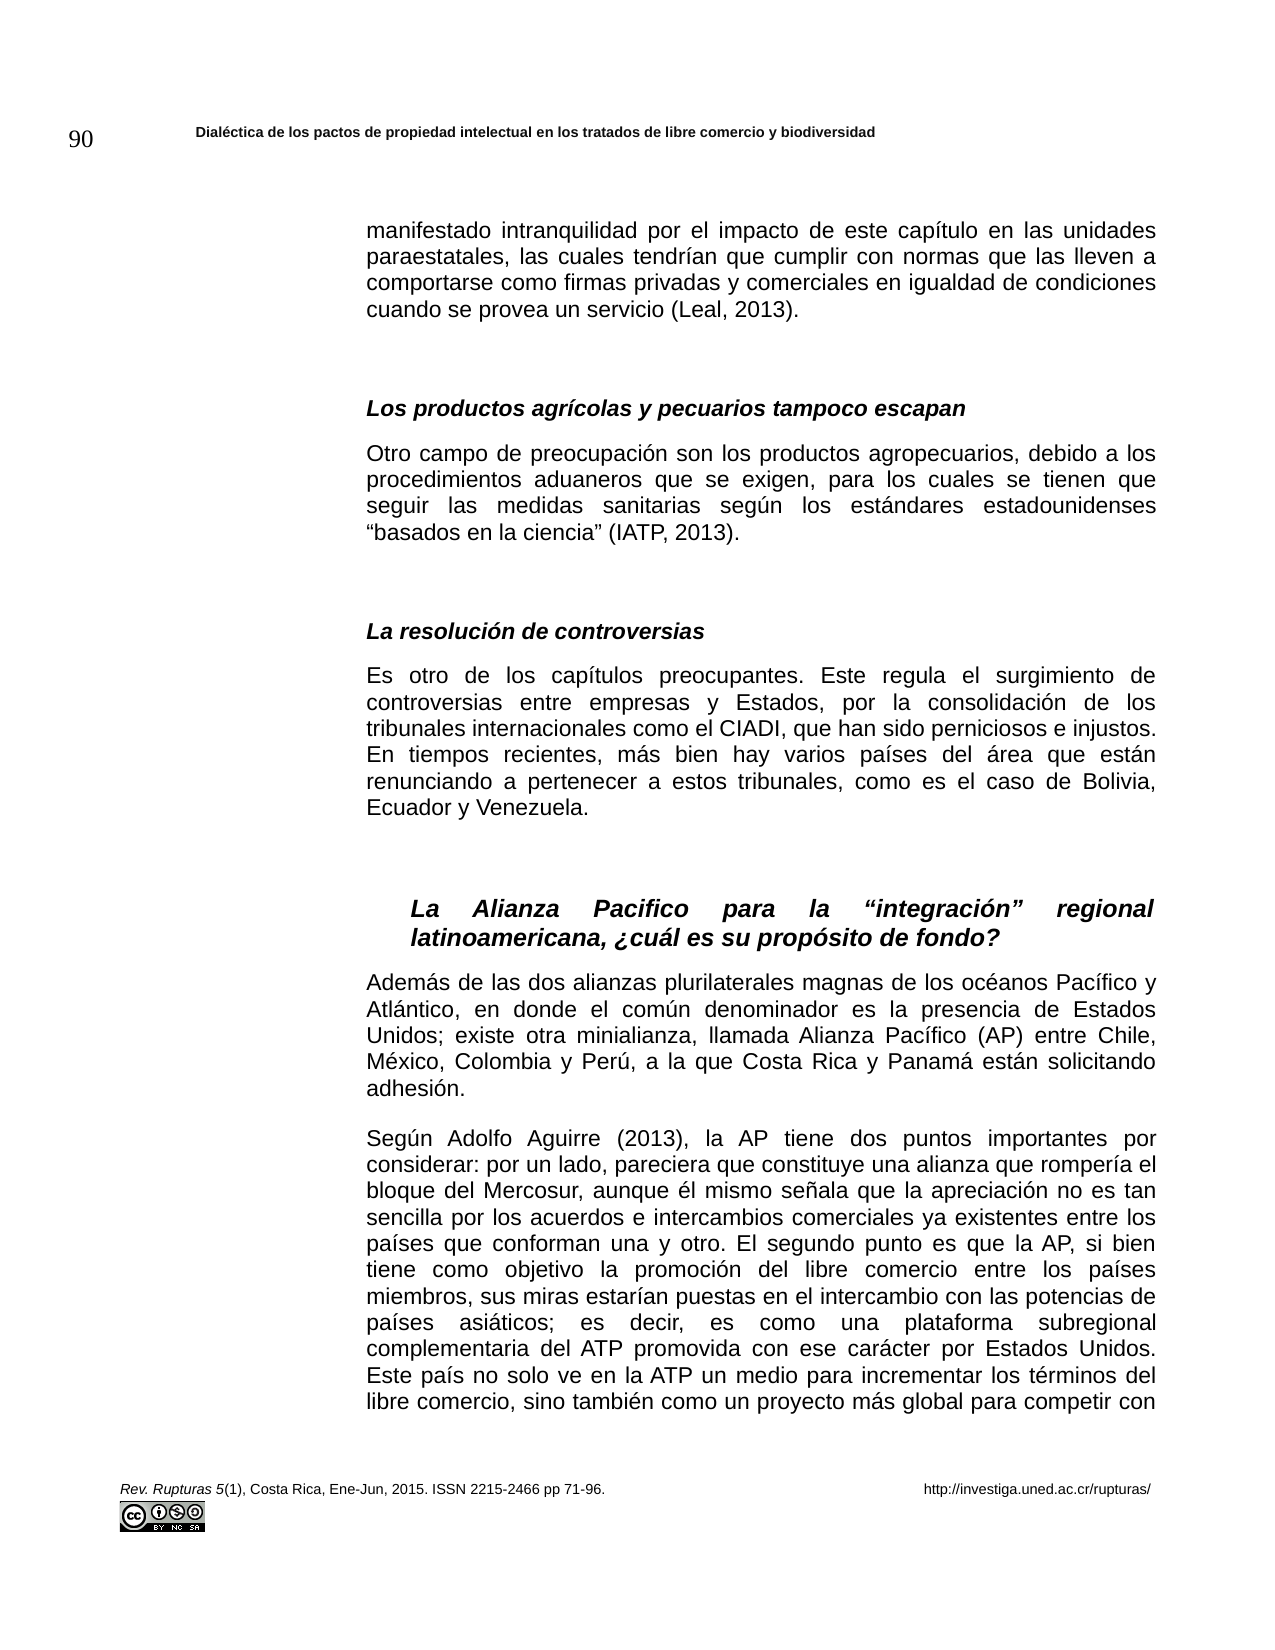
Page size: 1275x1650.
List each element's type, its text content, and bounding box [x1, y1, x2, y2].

text manifestado intranquilidad por el impacto de este capítulo en las unidades paraestatales, las cuales tendrían que cumplir con normas que las lleven a comportarse como firmas privadas y comerciales en igualdad de condiciones cuando se provea un servicio (Leal, 2013). [366, 217, 1157, 322]
text Según Adolfo Aguirre (2013), la AP tiene dos puntos importantes por considerar: por un lado, pareciera que constituye una alianza que rompería el bloque del Mercosur, aunque él mismo señala que la apreciación no es tan sencilla por los acuerdos e intercambios comerciales ya existentes entre los países que conforman una y otro. El segundo punto es que la AP, si bien tiene como objetivo la promoción del libre comercio entre los países miembros, sus miras estarían puestas en el intercambio con las potencias de países asiáticos; es decir, es como una plataforma subregional complementaria del ATP promovida con ese carácter por Estados Unidos. Este país no solo ve en la ATP un medio para incrementar los términos del libre comercio, sino también como un proyecto más global para competir con [366, 1124, 1157, 1414]
picture [119, 1501, 205, 1532]
subtitle La resolución de controversias [366, 618, 1157, 645]
text Es otro de los capítulos preocupantes. Este regula el surgimiento de controversias entre empresas y Estados, por la consolidación de los tribunales internacionales como el CIADI, que han sido perniciosos e injustos. En tiempos recientes, más bien hay varios países del área que están renunciando a pertenecer a estos tribunales, como es el caso de Bolivia, Ecuador y Venezuela. [366, 662, 1157, 821]
subtitle La Alianza Pacifico para la “integración” regional latinoamericana, ¿cuál es su propósito de fondo? [410, 894, 1157, 951]
text Otro campo de preocupación son los productos agropecuarios, debido a los procedimientos aduaneros que se exigen, para los cuales se tienen que seguir las medidas sanitarias según los estándares estadounidenses “basados en la ciencia” (IATP, 2013). [366, 439, 1157, 545]
subtitle Los productos agrícolas y pecuarios tampoco escapan [366, 395, 1157, 422]
text Además de las dos alianzas plurilaterales magnas de los océanos Pacífico y Atlántico, en donde el común denominador es la presencia de Estados Unidos; existe otra minialianza, llamada Alianza Pacífico (AP) entre Chile, México, Colombia y Perú, a la que Costa Rica y Panamá están solicitando adhesión. [366, 969, 1157, 1101]
